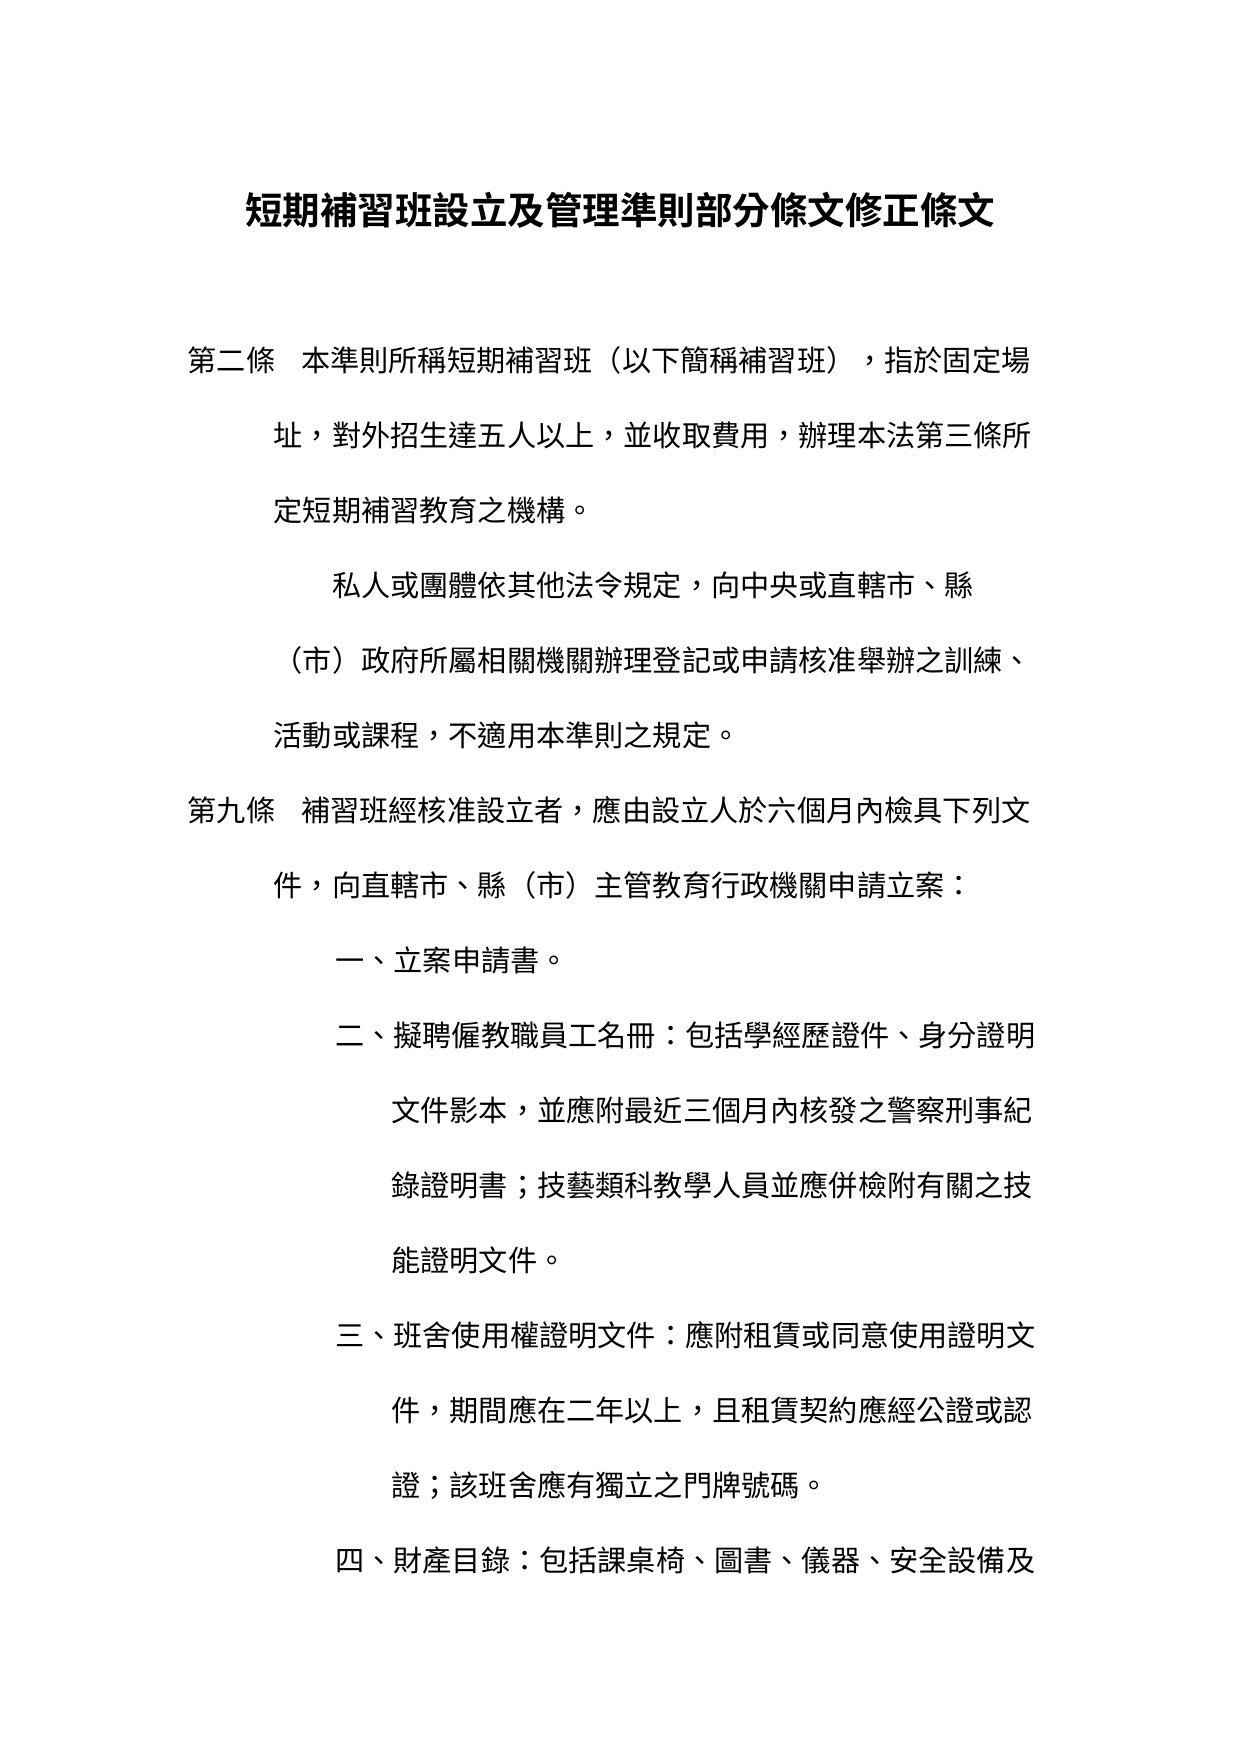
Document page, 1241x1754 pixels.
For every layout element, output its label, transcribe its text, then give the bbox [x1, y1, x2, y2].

text 短期補習班設立及管理準則部分條文修正條文 [187, 164, 1053, 239]
text 四、財產目錄：包括課桌椅、圖書、儀器、安全設備及 [335, 1514, 1053, 1589]
text 第二條 本準則所稱短期補習班（以下簡稱補習班），指於固定場址，對外招生達五人以上，並收取費用，辦理本法第三條所定短期補習教育之機構。 [187, 314, 1053, 539]
text 二、擬聘僱教職員工名冊：包括學經歷證件、身分證明文件影本，並應附最近三個月內核發之警察刑事紀錄證明書；技藝類科教學人員並應併檢附有關之技能證明文件。 [335, 989, 1053, 1289]
text 三、班舍使用權證明文件：應附租賃或同意使用證明文件，期間應在二年以上，且租賃契約應經公證或認證；該班舍應有獨立之門牌號碼。 [335, 1289, 1053, 1514]
text 一、立案申請書。 [187, 914, 1053, 989]
text 私人或團體依其他法令規定，向中央或直轄市、縣（市）政府所屬相關機關辦理登記或申請核准舉辦之訓練、活動或課程，不適用本準則之規定。 [273, 539, 1053, 764]
text 第九條 補習班經核准設立者，應由設立人於六個月內檢具下列文件，向直轄市、縣（市）主管教育行政機關申請立案： [187, 764, 1053, 914]
